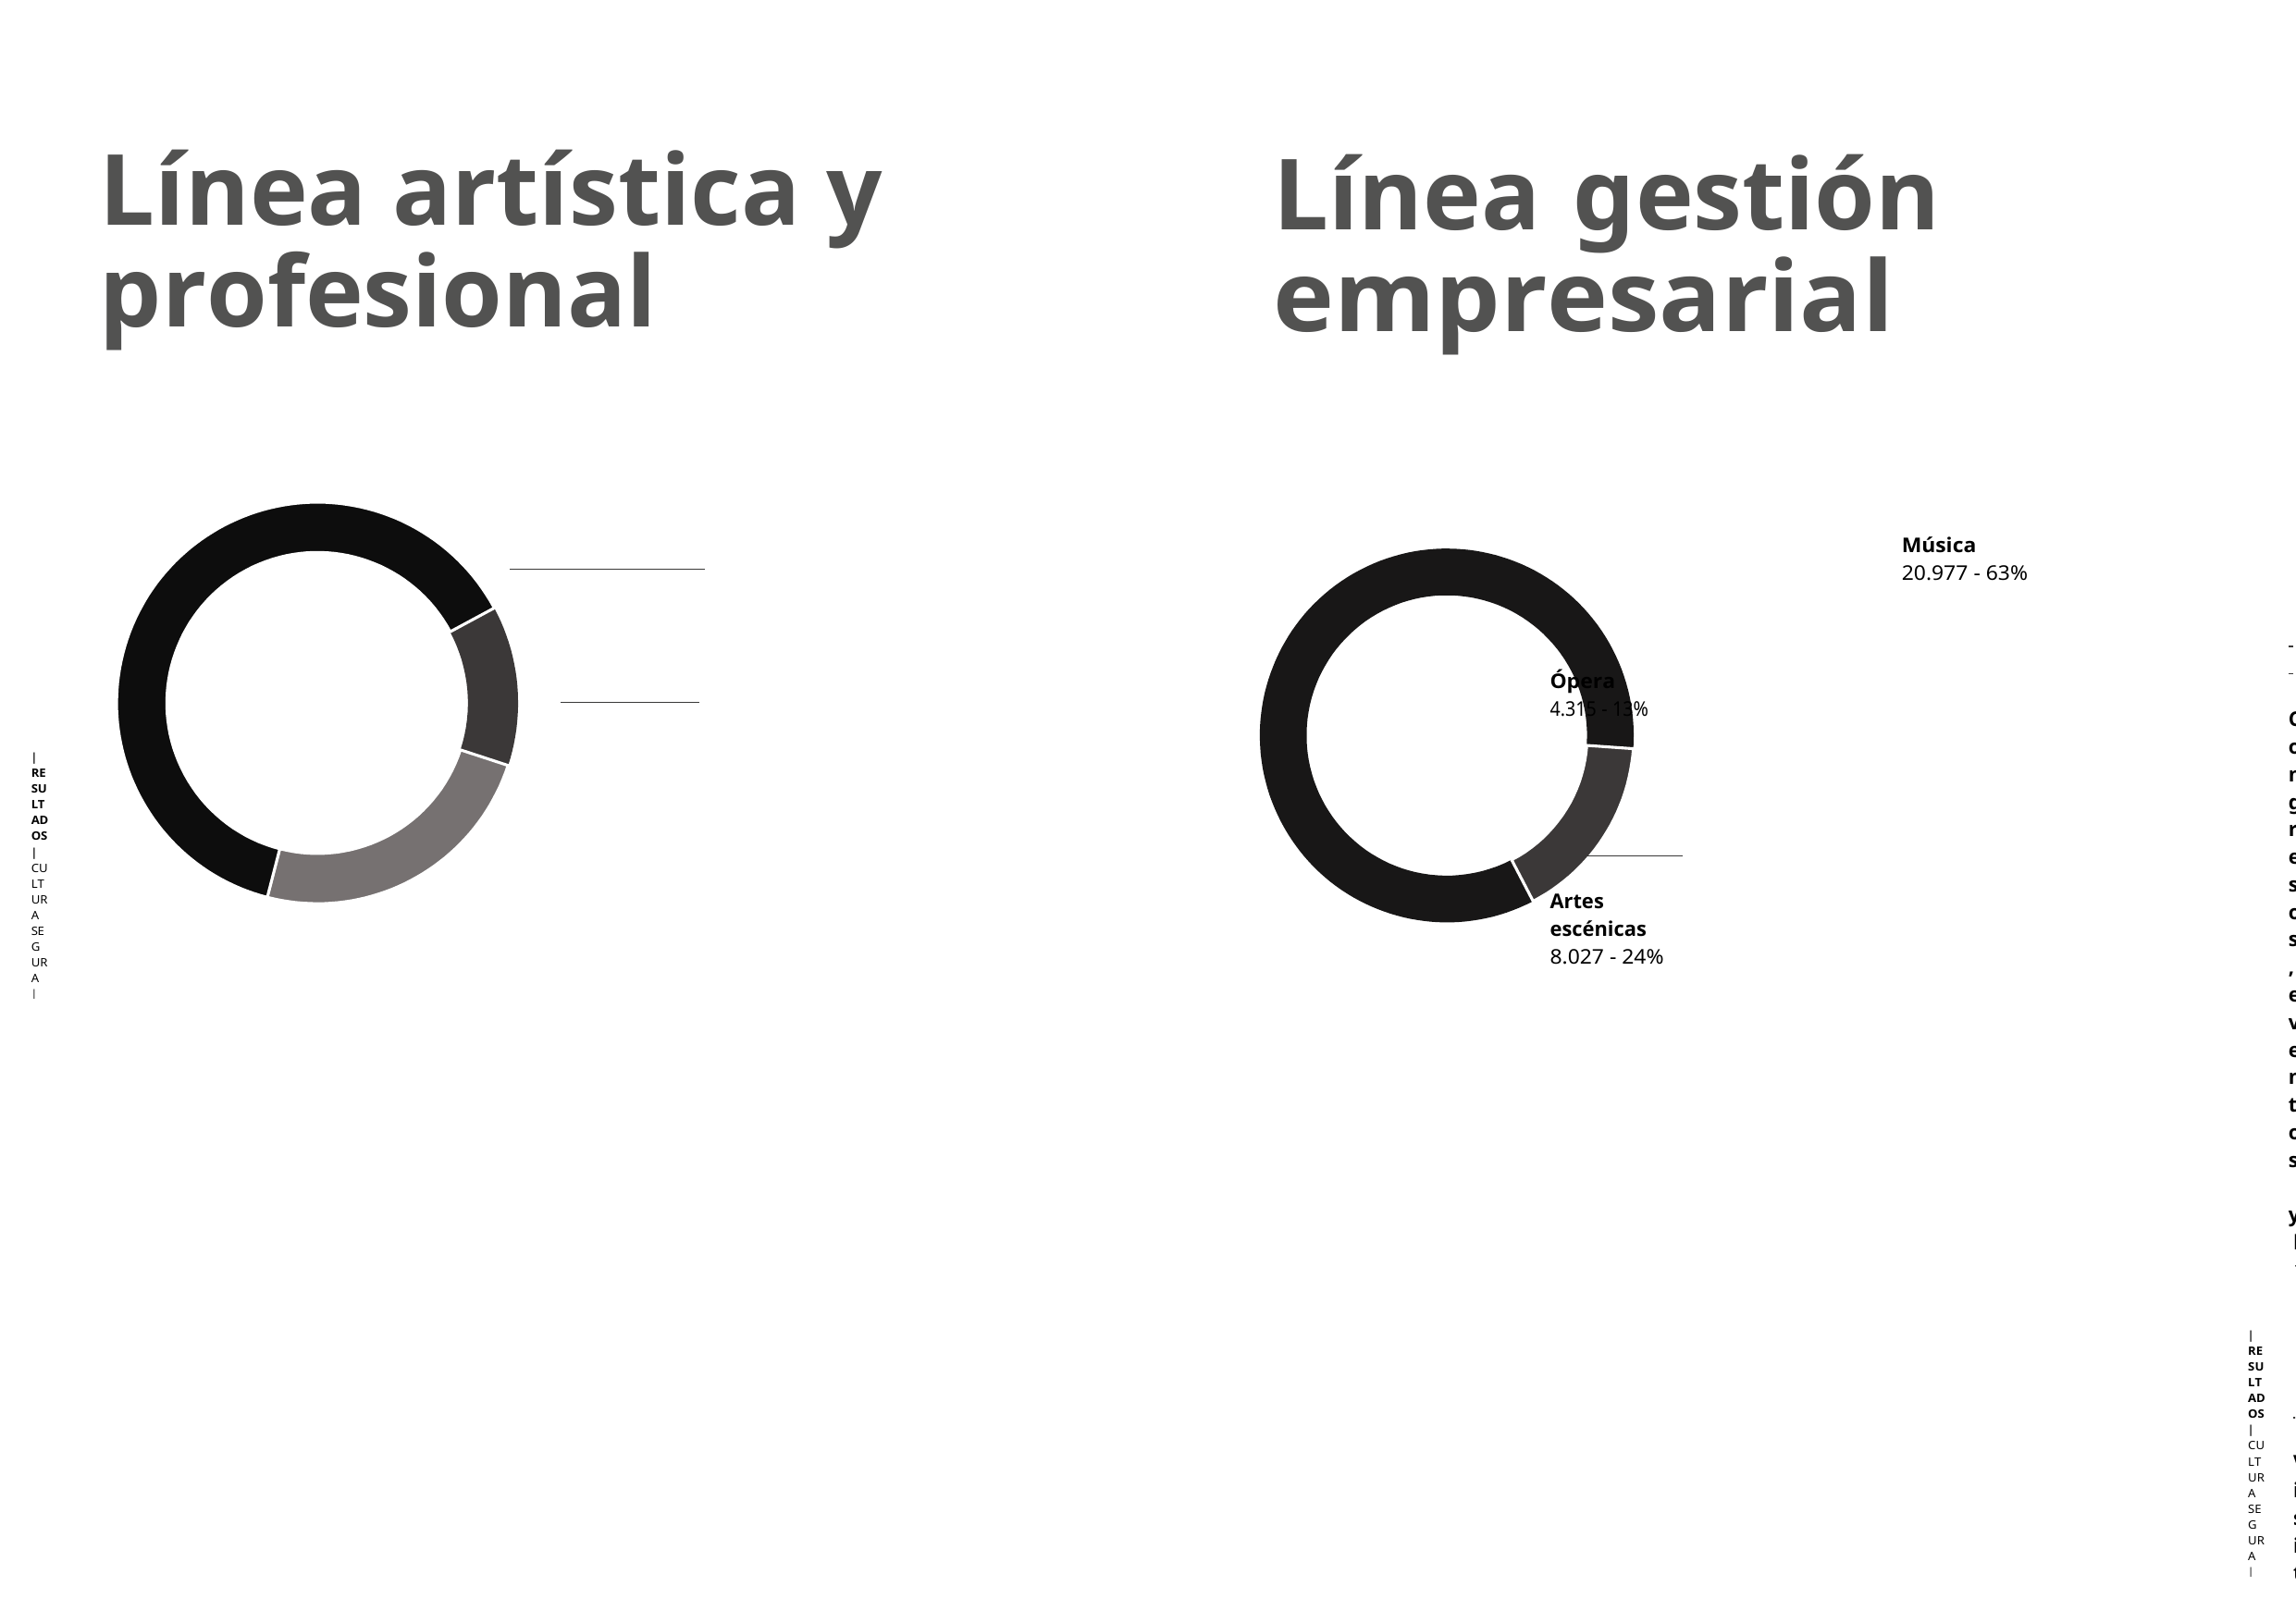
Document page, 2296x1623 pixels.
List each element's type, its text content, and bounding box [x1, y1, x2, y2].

text Línea gestión empresarial [1273, 143, 2295, 361]
text 20.977 - 63% [1902, 559, 2295, 586]
text Artes escénicas [1549, 856, 1675, 942]
text 4.315 - 13% [1630, 695, 1675, 722]
text Ópera [1622, 667, 1675, 695]
text Ópera [1549, 667, 1580, 695]
text 8.027 - 24% [1549, 942, 1675, 970]
subtitle Línea artística y profesional [100, 139, 890, 355]
text 1.589 - 84% [2246, 1324, 2265, 1577]
text [1593, 831, 1675, 855]
text Congresos, eventos y [2289, 622, 2295, 717]
text | RESULTADOS | CULTURA SEGURA | LGE [2248, 1327, 2265, 1577]
text | RESULTADOS | CULTURA SEGURA | LAP [31, 749, 48, 999]
text Música [1902, 531, 2295, 559]
text 4.315 - 13% [1549, 695, 1586, 722]
